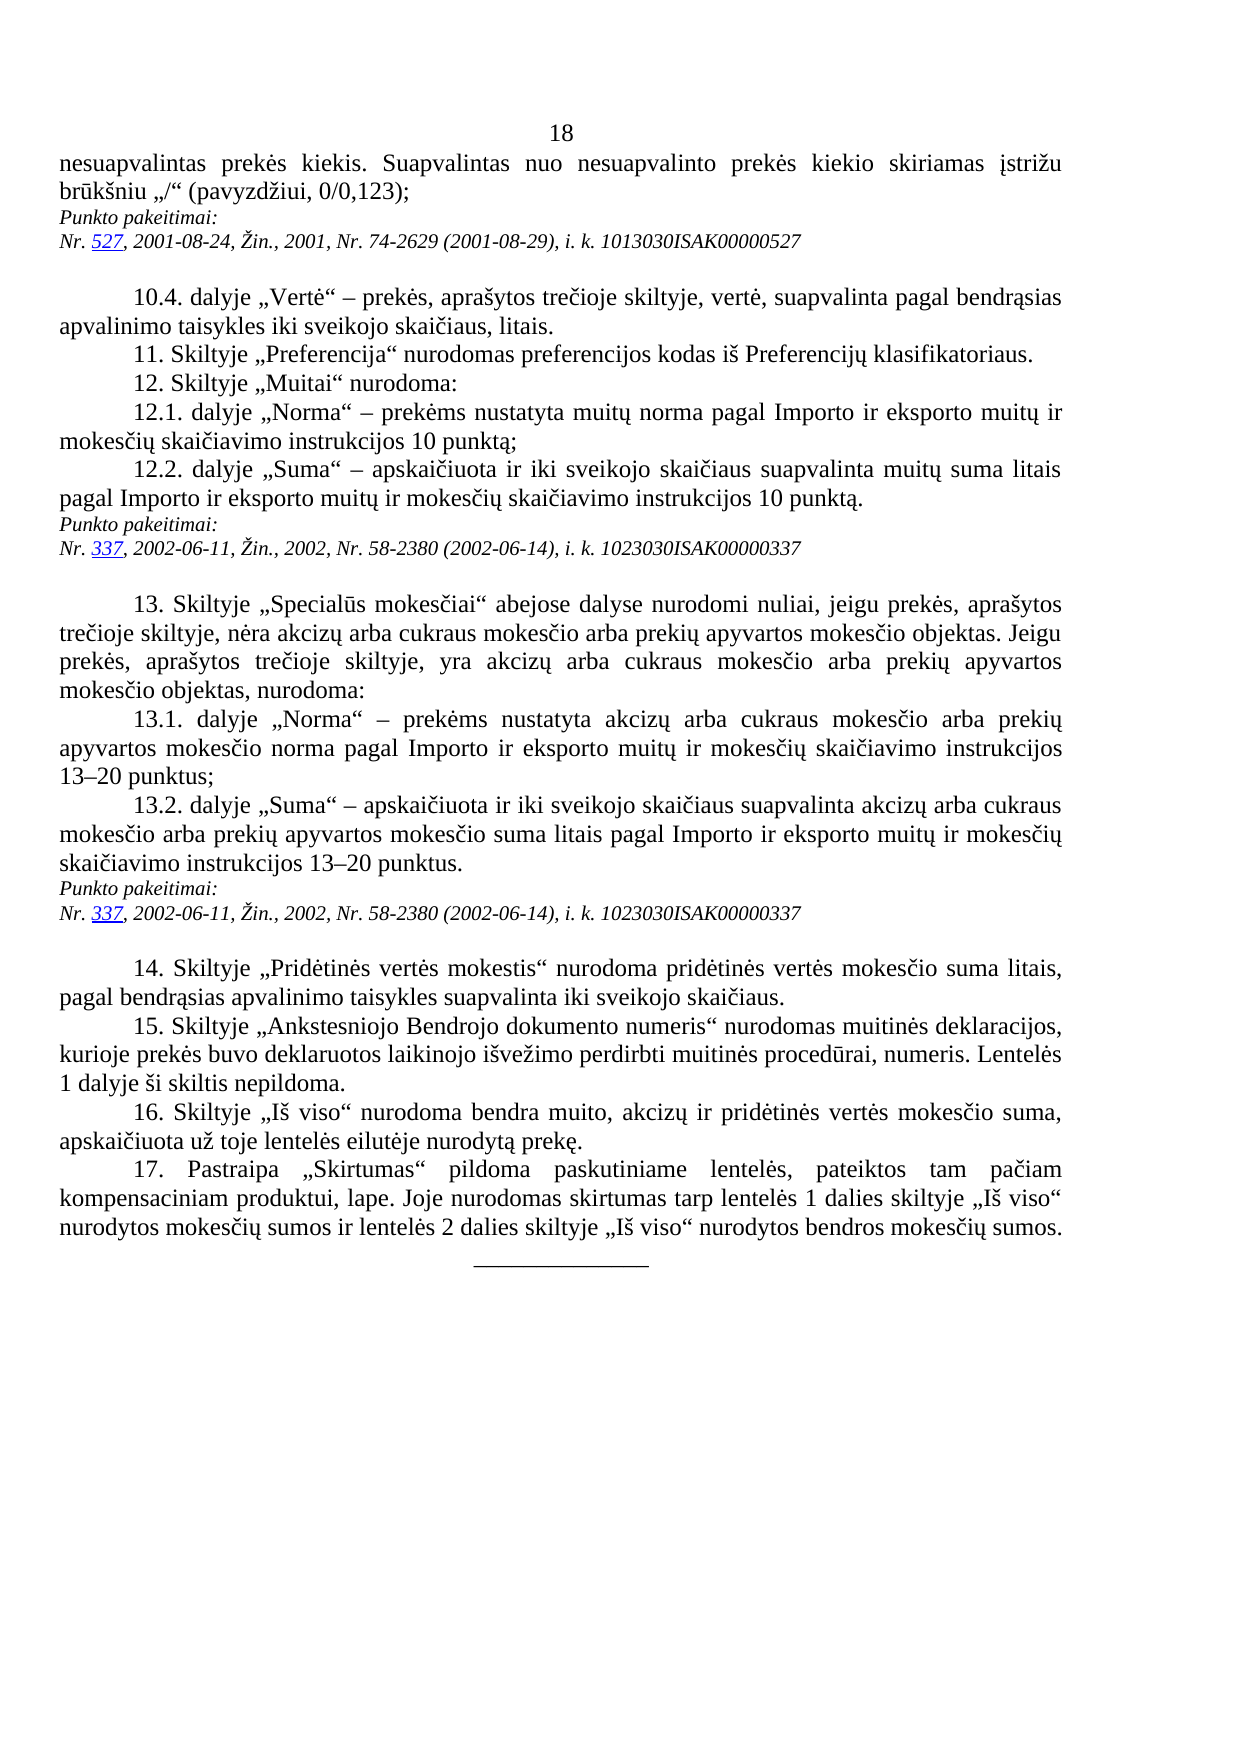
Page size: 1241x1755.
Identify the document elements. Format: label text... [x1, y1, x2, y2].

text 17. Pastraipa „Skirtumas“ pildoma paskutiniame lentelės, pateiktos tam pačiam kompensaciniam produktui, lape. Joje nurodomas skirtumas tarp lentelės 1 dalies skiltyje „Iš viso“ nurodytos mokesčių sumos ir lentelės 2 dalies skiltyje „Iš viso“ nurodytos bendros mokesčių sumos. [59, 1154, 1063, 1241]
text Punkto pakeitimai: [59, 876, 1063, 900]
text Punkto pakeitimai: [59, 205, 1063, 229]
text 15. Skiltyje „Ankstesniojo Bendrojo dokumento numeris“ nurodomas muitinės deklaracijos, kurioje prekės buvo deklaruotos laikinojo išvežimo perdirbti muitinės procedūrai, numeris. Lentelės 1 dalyje ši skiltis nepildoma. [59, 1011, 1063, 1097]
text 13.1. dalyje „Norma“ – prekėms nustatyta akcizų arba cukraus mokesčio arba prekių apyvartos mokesčio norma pagal Importo ir eksporto muitų ir mokesčių skaičiavimo instrukcijos 13–20 punktus; [59, 704, 1063, 790]
text 12.2. dalyje „Suma“ – apskaičiuota ir iki sveikojo skaičiaus suapvalinta muitų suma litais pagal Importo ir eksporto muitų ir mokesčių skaičiavimo instrukcijos 10 punktą. [59, 454, 1063, 512]
text 12.1. dalyje „Norma“ – prekėms nustatyta muitų norma pagal Importo ir eksporto muitų ir mokesčių skaičiavimo instrukcijos 10 punktą; [59, 397, 1063, 454]
text 13.2. dalyje „Suma“ – apskaičiuota ir iki sveikojo skaičiaus suapvalinta akcizų arba cukraus mokesčio arba prekių apyvartos mokesčio suma litais pagal Importo ir eksporto muitų ir mokesčių skaičiavimo instrukcijos 13–20 punktus. [59, 790, 1063, 876]
text Nr. 527, 2001-08-24, Žin., 2001, Nr. 74-2629 (2001-08-29), i. k. 1013030ISAK00000527 [59, 229, 1063, 253]
text 10.4. dalyje „Vertė“ – prekės, aprašytos trečioje skiltyje, vertė, suapvalinta pagal bendrąsias apvalinimo taisykles iki sveikojo skaičiaus, litais. [59, 282, 1063, 339]
text Nr. 337, 2002-06-11, Žin., 2002, Nr. 58-2380 (2002-06-14), i. k. 1023030ISAK00000337 [59, 900, 1063, 924]
text 13. Skiltyje „Specialūs mokesčiai“ abejose dalyse nurodomi nuliai, jeigu prekės, aprašytos trečioje skiltyje, nėra akcizų arba cukraus mokesčio arba prekių apyvartos mokesčio objektas. Jeigu prekės, aprašytos trečioje skiltyje, yra akcizų arba cukraus mokesčio arba prekių apyvartos mokesčio objektas, nurodoma: [59, 589, 1063, 704]
text nesuapvalintas prekės kiekis. Suapvalintas nuo nesuapvalinto prekės kiekio skiriamas įstrižu brūkšniu „/“ (pavyzdžiui, 0/0,123); [59, 148, 1063, 205]
text ______________ [59, 1241, 1063, 1269]
text 14. Skiltyje „Pridėtinės vertės mokestis“ nurodoma pridėtinės vertės mokesčio suma litais, pagal bendrąsias apvalinimo taisykles suapvalinta iki sveikojo skaičiaus. [59, 953, 1063, 1011]
text 11. Skiltyje „Preferencija“ nurodomas preferencijos kodas iš Preferencijų klasifikatoriaus. [59, 339, 1063, 368]
text 12. Skiltyje „Muitai“ nurodoma: [59, 368, 1063, 397]
text Nr. 337, 2002-06-11, Žin., 2002, Nr. 58-2380 (2002-06-14), i. k. 1023030ISAK00000337 [59, 536, 1063, 560]
text Punkto pakeitimai: [59, 512, 1063, 536]
text 16. Skiltyje „Iš viso“ nurodoma bendra muito, akcizų ir pridėtinės vertės mokesčio suma, apskaičiuota už toje lentelės eilutėje nurodytą prekę. [59, 1097, 1063, 1154]
